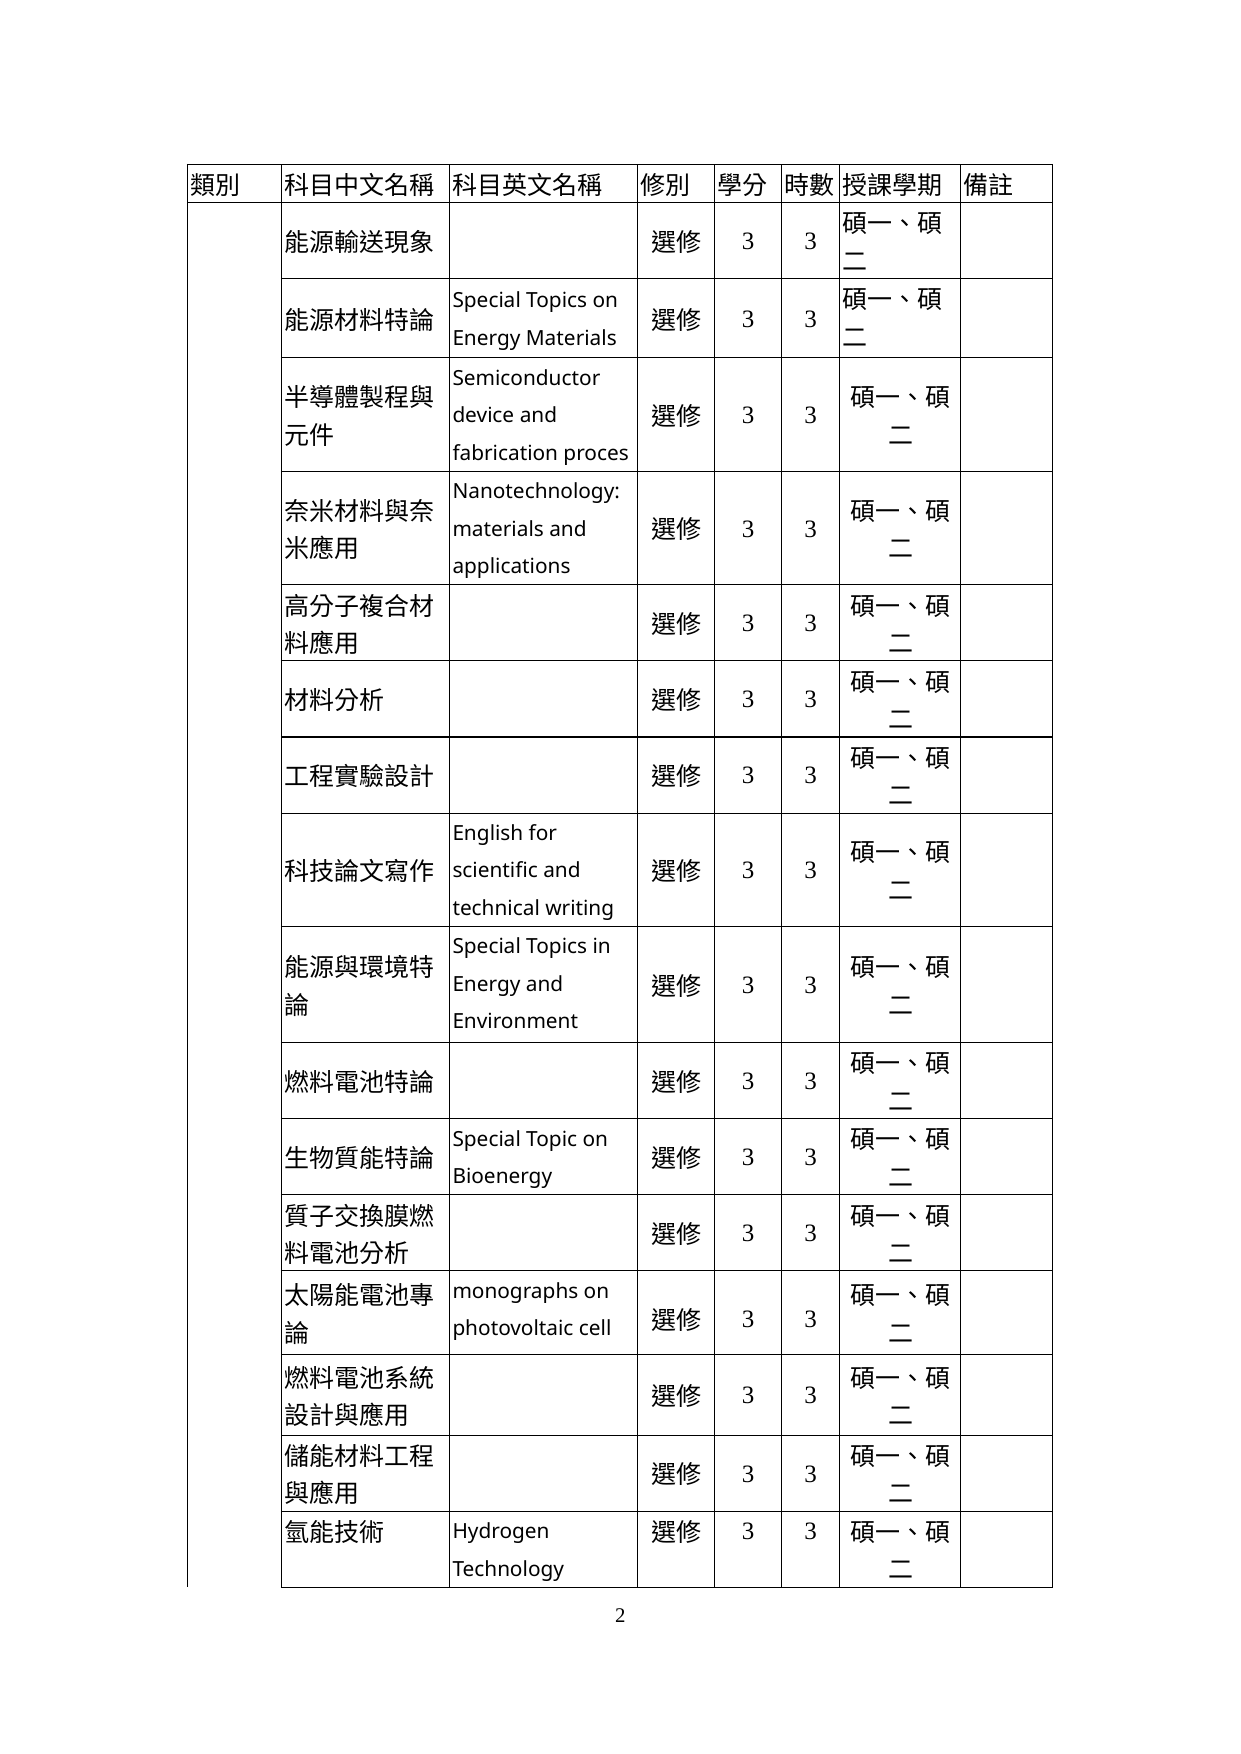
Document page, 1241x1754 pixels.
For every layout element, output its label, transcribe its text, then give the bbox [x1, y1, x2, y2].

table_cell 3 [715, 814, 781, 926]
table_cell 選修 [638, 1195, 714, 1270]
table_cell 奈米材料與奈米應用 [282, 472, 449, 584]
table_cell [961, 738, 1052, 812]
table_cell 碩一、碩二 [840, 814, 960, 926]
table_cell 能源與環境特論 [282, 927, 449, 1042]
table_cell 3 [715, 1512, 781, 1587]
table_cell 碩一、碩二 [840, 1436, 960, 1511]
table_cell 3 [715, 358, 781, 471]
table_cell 選修 [638, 814, 714, 926]
table_cell [961, 814, 1052, 926]
table_cell 3 [715, 203, 781, 278]
table_cell 選修 [638, 1355, 714, 1434]
table_cell [961, 1119, 1052, 1194]
table_cell 選修 [638, 1271, 714, 1354]
table_cell 選修 [638, 1512, 714, 1587]
table_cell 3 [782, 1271, 839, 1354]
table_cell 質子交換膜燃料電池分析 [282, 1195, 449, 1270]
table_cell 3 [782, 1195, 839, 1270]
table_cell 材料分析 [282, 661, 449, 736]
table_cell 燃料電池特論 [282, 1043, 449, 1118]
table_cell 能源材料特論 [282, 279, 449, 357]
table_cell [450, 738, 637, 812]
table_cell 3 [715, 1271, 781, 1354]
table_cell 3 [715, 661, 781, 736]
table_cell [961, 358, 1052, 471]
table_cell 3 [782, 927, 839, 1042]
table_cell [961, 203, 1052, 278]
table_cell 碩一、碩二 [840, 1355, 960, 1434]
table_cell 3 [782, 738, 839, 812]
table_cell [961, 661, 1052, 736]
table_cell [961, 472, 1052, 584]
table_cell [450, 585, 637, 660]
table_cell 3 [782, 279, 839, 357]
table_cell 碩一、碩二 [840, 1195, 960, 1270]
table_cell 碩一、碩二 [840, 203, 960, 278]
table_cell 碩一、碩二 [840, 1043, 960, 1118]
table_cell 3 [782, 1436, 839, 1511]
table_cell Semiconductor device and fabrication proces [450, 358, 637, 471]
table_cell 碩一、碩二 [840, 1271, 960, 1354]
table_cell 3 [715, 1195, 781, 1270]
table_cell 3 [715, 1043, 781, 1118]
table_cell English for scientific and technical writing [450, 814, 637, 926]
table_cell 科技論文寫作 [282, 814, 449, 926]
table_cell Special Topics on Energy Materials [450, 279, 637, 357]
table_cell 燃料電池系統設計與應用 [282, 1355, 449, 1434]
table_cell 碩一、碩二 [840, 738, 960, 812]
table_cell 碩一、碩二 [840, 927, 960, 1042]
table_cell 3 [782, 1355, 839, 1434]
table_cell 3 [715, 279, 781, 357]
table_cell 碩一、碩二 [840, 1512, 960, 1587]
table_cell 3 [715, 585, 781, 660]
table_cell 選修 [638, 1043, 714, 1118]
table_cell 3 [782, 814, 839, 926]
table_cell [961, 1436, 1052, 1511]
table_cell 選修 [638, 1119, 714, 1194]
table_cell 太陽能電池專論 [282, 1271, 449, 1354]
table_cell 碩一、碩二 [840, 279, 960, 357]
table_cell 碩一、碩二 [840, 472, 960, 584]
table_cell 3 [782, 585, 839, 660]
table_header 時數 [782, 165, 839, 202]
table_cell 選修 [638, 661, 714, 736]
table_header 科目英文名稱 [450, 165, 637, 202]
table_cell 氫能技術 [282, 1512, 449, 1587]
table_cell 選修 [638, 472, 714, 584]
table_cell 碩一、碩二 [840, 585, 960, 660]
table_cell 碩一、碩二 [840, 1119, 960, 1194]
table_cell [961, 585, 1052, 660]
table_cell 選修 [638, 203, 714, 278]
table_cell [961, 1195, 1052, 1270]
table_cell [450, 1043, 637, 1118]
table_cell 高分子複合材料應用 [282, 585, 449, 660]
table_header 授課學期 [840, 165, 960, 202]
table_cell [450, 661, 637, 736]
table_cell [450, 203, 637, 278]
table_header 修別 [638, 165, 714, 202]
table_cell 半導體製程與元件 [282, 358, 449, 471]
table_cell 工程實驗設計 [282, 738, 449, 812]
table_cell [961, 1512, 1052, 1587]
table_header 科目中文名稱 [282, 165, 449, 202]
table_cell 3 [715, 927, 781, 1042]
table_cell Special Topics in Energy and Environment [450, 927, 637, 1042]
table_cell [961, 927, 1052, 1042]
table_cell 能源輸送現象 [282, 203, 449, 278]
table_cell 3 [782, 472, 839, 584]
table_cell 碩一、碩二 [840, 358, 960, 471]
table_cell [450, 1355, 637, 1434]
table_cell [450, 1436, 637, 1511]
table_cell monographs on photovoltaic cell [450, 1271, 637, 1354]
table_cell [961, 279, 1052, 357]
table_cell 3 [715, 1119, 781, 1194]
table_cell 3 [715, 738, 781, 812]
table_cell 3 [715, 1355, 781, 1434]
table_cell 3 [782, 203, 839, 278]
table_cell 選修 [638, 1436, 714, 1511]
table_cell 儲能材料工程與應用 [282, 1436, 449, 1511]
table_cell 3 [782, 1043, 839, 1118]
table_cell 選修 [638, 358, 714, 471]
table_cell Special Topic on Bioenergy [450, 1119, 637, 1194]
table_cell 3 [782, 661, 839, 736]
table_cell 碩一、碩二 [840, 661, 960, 736]
table_header 類別 [188, 165, 281, 202]
table_cell 選修 [638, 927, 714, 1042]
table_cell [961, 1355, 1052, 1434]
table_cell Nanotechnology: materials and applications [450, 472, 637, 584]
table_cell [961, 1271, 1052, 1354]
table_cell 3 [715, 1436, 781, 1511]
table_cell 選修 [638, 279, 714, 357]
table_header 備註 [961, 165, 1052, 202]
table_cell 選修 [638, 738, 714, 812]
table_cell 選修 [638, 585, 714, 660]
table_header 學分 [715, 165, 781, 202]
table_cell 3 [782, 1512, 839, 1587]
table_cell [961, 1043, 1052, 1118]
table_cell 3 [715, 472, 781, 584]
table_cell 生物質能特論 [282, 1119, 449, 1194]
table_cell 3 [782, 358, 839, 471]
table_cell [450, 1195, 637, 1270]
table_cell 3 [782, 1119, 839, 1194]
table_cell Hydrogen Technology [450, 1512, 637, 1587]
